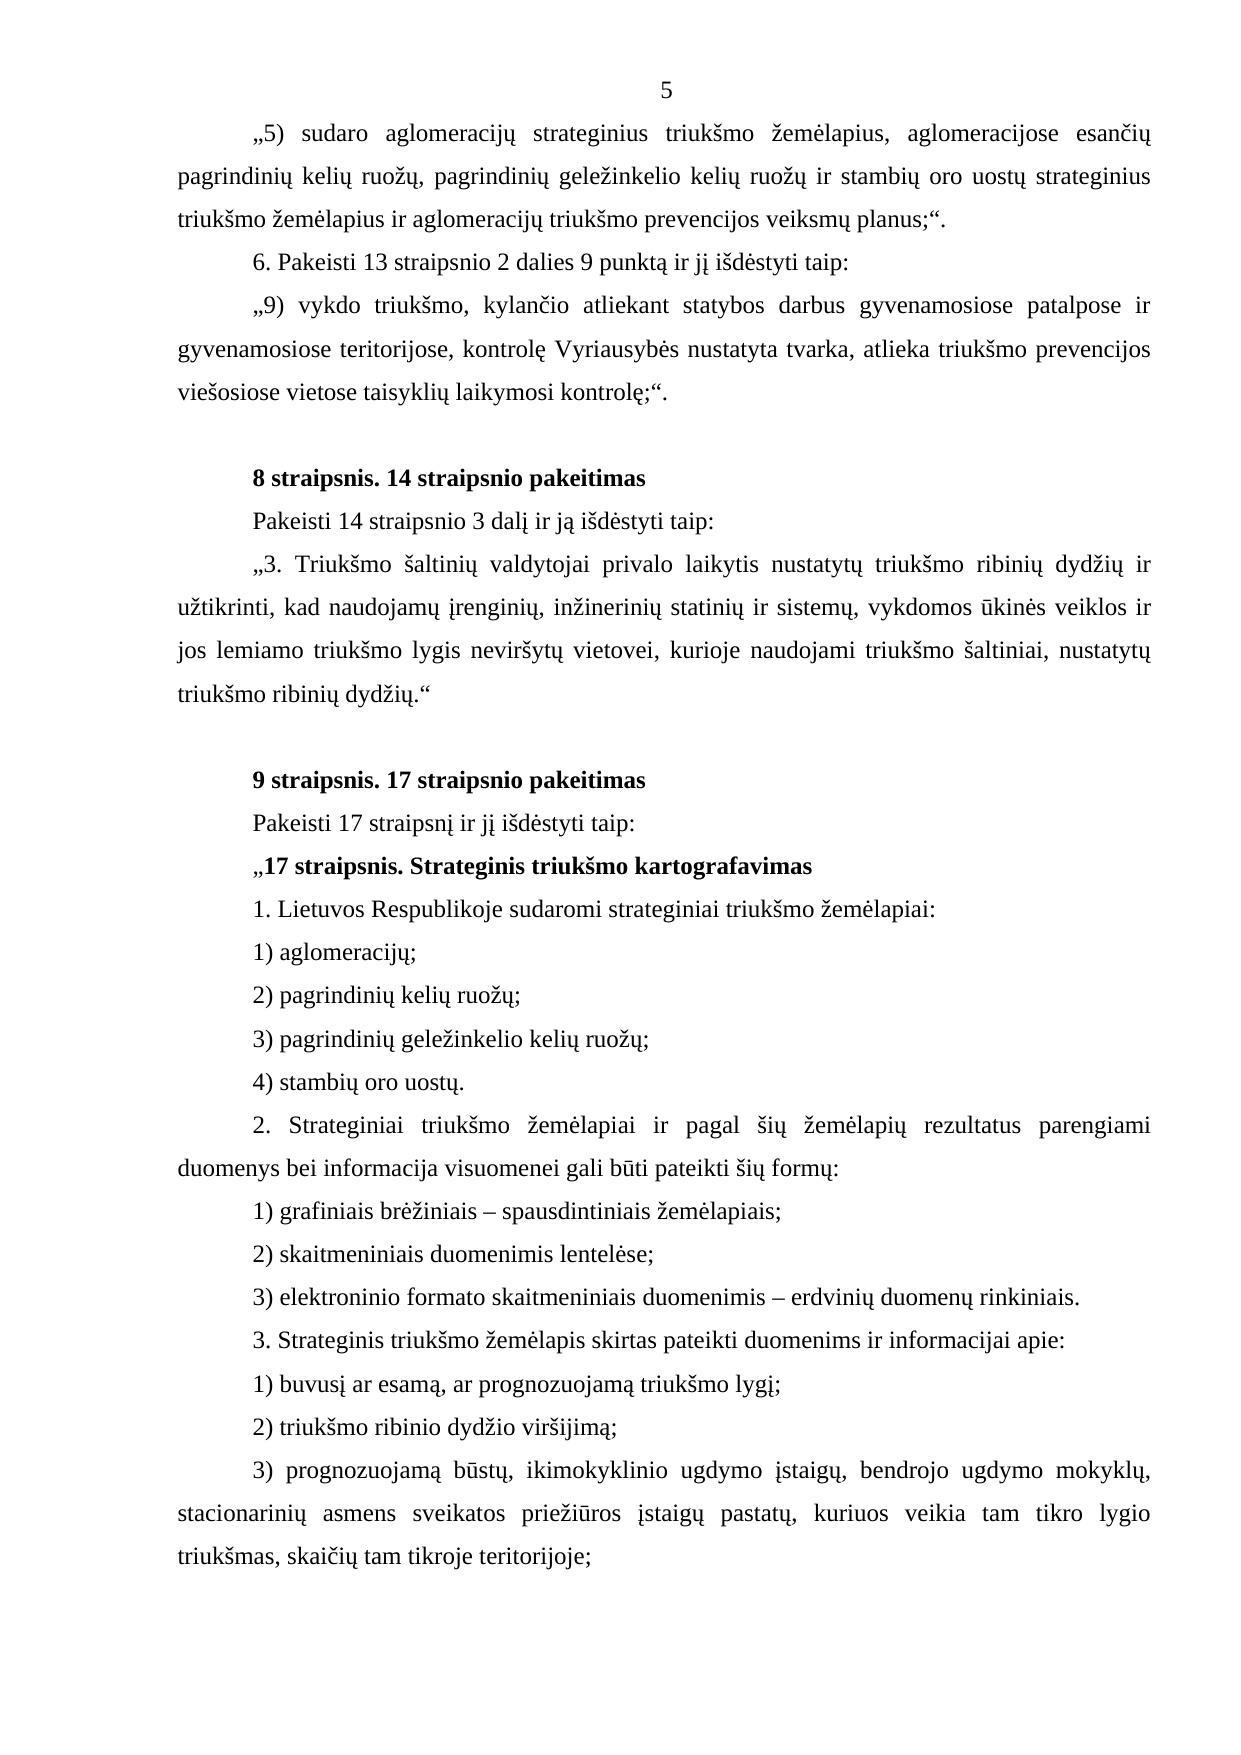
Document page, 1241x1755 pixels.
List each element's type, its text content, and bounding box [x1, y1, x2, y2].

text 2) triukšmo ribinio dydžio viršijimą; [177, 1412, 1152, 1441]
text 6. Pakeisti 13 straipsnio 2 dalies 9 punktą ir jį išdėstyti taip: [177, 247, 1152, 276]
text Pakeisti 14 straipsnio 3 dalį ir ją išdėstyti taip: [177, 506, 1152, 535]
text 1) aglomeracijų; [177, 937, 1152, 966]
text 1) grafiniais brėžiniais – spausdintiniais žemėlapiais; [177, 1196, 1152, 1225]
text 9 straipsnis. 17 straipsnio pakeitimas [177, 765, 1152, 794]
text 1) buvusį ar esamą, ar prognozuojamą triukšmo lygį; [177, 1369, 1152, 1397]
text 1. Lietuvos Respublikoje sudaromi strateginiai triukšmo žemėlapiai: [177, 894, 1152, 923]
text „9) vykdo triukšmo, kylančio atliekant statybos darbus gyvenamosiose patalpose ir gyvenamosiose teritorijose, kontrolę Vyriausybės nustatyta tvarka, atlieka triukšmo prevencijos viešosiose vietose taisyklių laikymosi kontrolę;“. [177, 291, 1152, 406]
text 4) stambių oro uostų. [177, 1067, 1152, 1096]
text 8 straipsnis. 14 straipsnio pakeitimas [177, 463, 1152, 492]
text 3) elektroninio formato skaitmeniniais duomenimis – erdvinių duomenų rinkiniais. [177, 1282, 1152, 1311]
text 2) skaitmeniniais duomenimis lentelėse; [177, 1239, 1152, 1268]
text 3. Strateginis triukšmo žemėlapis skirtas pateikti duomenims ir informacijai apie: [177, 1326, 1152, 1354]
text 3) pagrindinių geležinkelio kelių ruožų; [177, 1024, 1152, 1052]
text „17 straipsnis. Strateginis triukšmo kartografavimas [177, 851, 1152, 880]
text Pakeisti 17 straipsnį ir jį išdėstyti taip: [177, 808, 1152, 837]
text 2) pagrindinių kelių ruožų; [177, 981, 1152, 1009]
text „3. Triukšmo šaltinių valdytojai privalo laikytis nustatytų triukšmo ribinių dydžių ir užtikrinti, kad naudojamų įrenginių, inžinerinių statinių ir sistemų, vykdomos ūkinės veiklos ir jos lemiamo triukšmo lygis neviršytų vietovei, kurioje naudojami triukšmo šaltiniai, nustatytų triukšmo ribinių dydžių.“ [177, 549, 1152, 707]
text 3) prognozuojamą būstų, ikimokyklinio ugdymo įstaigų, bendrojo ugdymo mokyklų, stacionarinių asmens sveikatos priežiūros įstaigų pastatų, kuriuos veikia tam tikro lygio triukšmas, skaičių tam tikroje teritorijoje; [177, 1455, 1152, 1570]
text „5) sudaro aglomeracijų strateginius triukšmo žemėlapius, aglomeracijose esančių pagrindinių kelių ruožų, pagrindinių geležinkelio kelių ruožų ir stambių oro uostų strateginius triukšmo žemėlapius ir aglomeracijų triukšmo prevencijos veiksmų planus;“. [177, 118, 1152, 233]
text 2. Strateginiai triukšmo žemėlapiai ir pagal šių žemėlapių rezultatus parengiami duomenys bei informacija visuomenei gali būti pateikti šių formų: [177, 1110, 1152, 1182]
